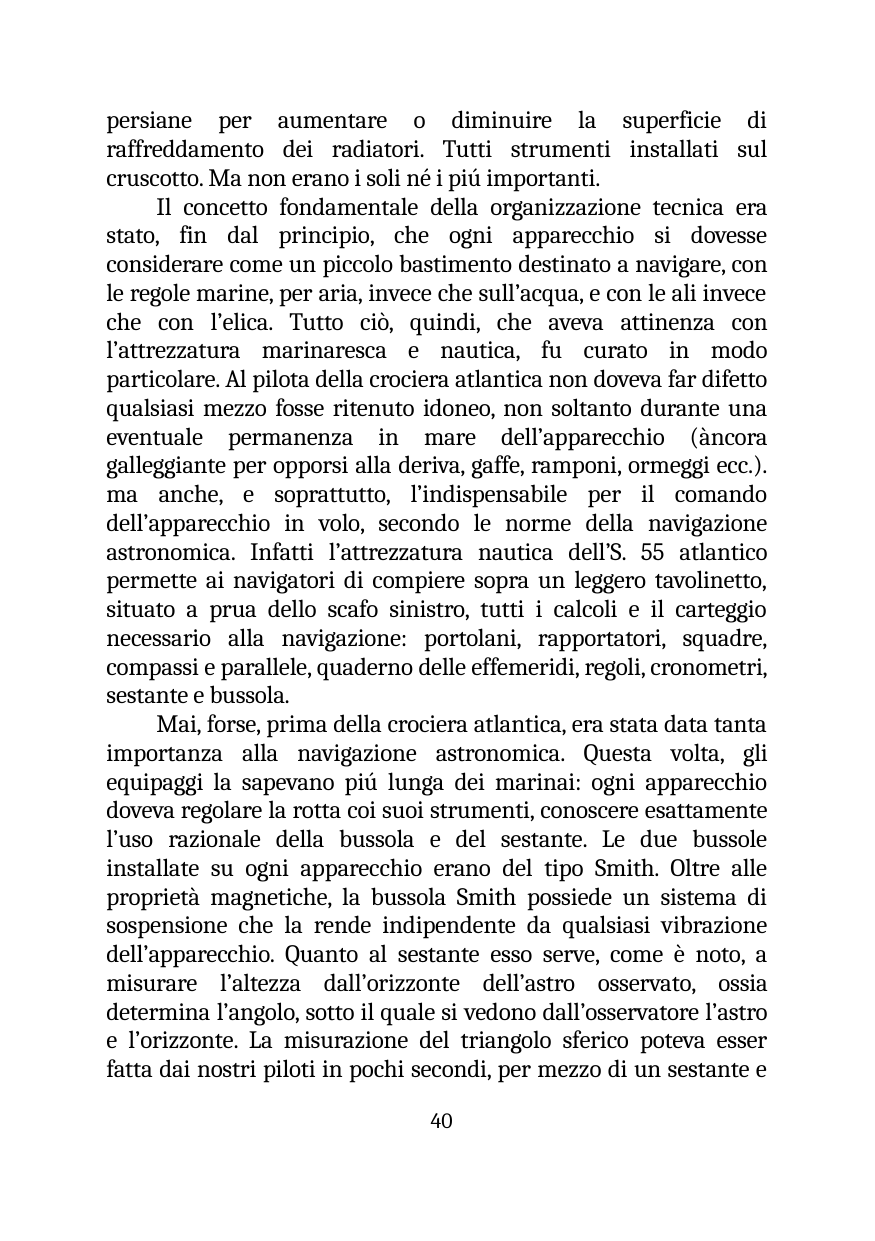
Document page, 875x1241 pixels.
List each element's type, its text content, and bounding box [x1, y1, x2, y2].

text Mai, forse, prima della crociera atlantica, era stata data tanta importanza alla navigazione astronomica. Questa volta, gli equipaggi la sapevano piú lunga dei marinai: ogni apparecchio doveva regolare la rotta coi suoi strumenti, conoscere esattamente l’uso razionale della bussola e del sestante. Le due bussole installate su ogni apparecchio erano del tipo Smith. Oltre alle proprietà magnetiche, la bussola Smith possiede un sistema di sospensione che la rende indipendente da qualsiasi vibrazione dell’apparecchio. Quanto al sestante esso serve, come è noto, a misurare l’altezza dall’orizzonte dell’astro osservato, ossia determina l’angolo, sotto il quale si vedono dall’osservatore l’astro e l’orizzonte. La misurazione del triangolo sferico poteva esser fatta dai nostri piloti in pochi secondi, per mezzo di un sestante e [106, 710, 768, 1084]
text persiane per aumentare o diminuire la superficie di raffreddamento dei radiatori. Tutti strumenti installati sul cruscotto. Ma non erano i soli né i piú importanti. [106, 106, 768, 192]
text Il concetto fondamentale della organizzazione tecnica era stato, fin dal principio, che ogni apparecchio si dovesse considerare come un piccolo bastimento destinato a navigare, con le regole marine, per aria, invece che sull’acqua, e con le ali invece che con l’elica. Tutto ciò, quindi, che aveva attinenza con l’attrezzatura marinaresca e nautica, fu curato in modo particolare. Al pilota della crociera atlantica non doveva far difetto qualsiasi mezzo fosse ritenuto idoneo, non soltanto durante una eventuale permanenza in mare dell’apparecchio (àncora galleggiante per opporsi alla deriva, gaffe, ramponi, ormeggi ecc.). ma anche, e soprattutto, l’indispensabile per il comando dell’apparecchio in volo, secondo le norme della navigazione astronomica. Infatti l’attrezzatura nautica dell’S. 55 atlantico permette ai navigatori di compiere sopra un leggero tavolinetto, situato a prua dello scafo sinistro, tutti i calcoli e il carteggio necessario alla navigazione: portolani, rapportatori, squadre, compassi e parallele, quaderno delle effemeridi, regoli, cronometri, sestante e bussola. [106, 192, 768, 710]
